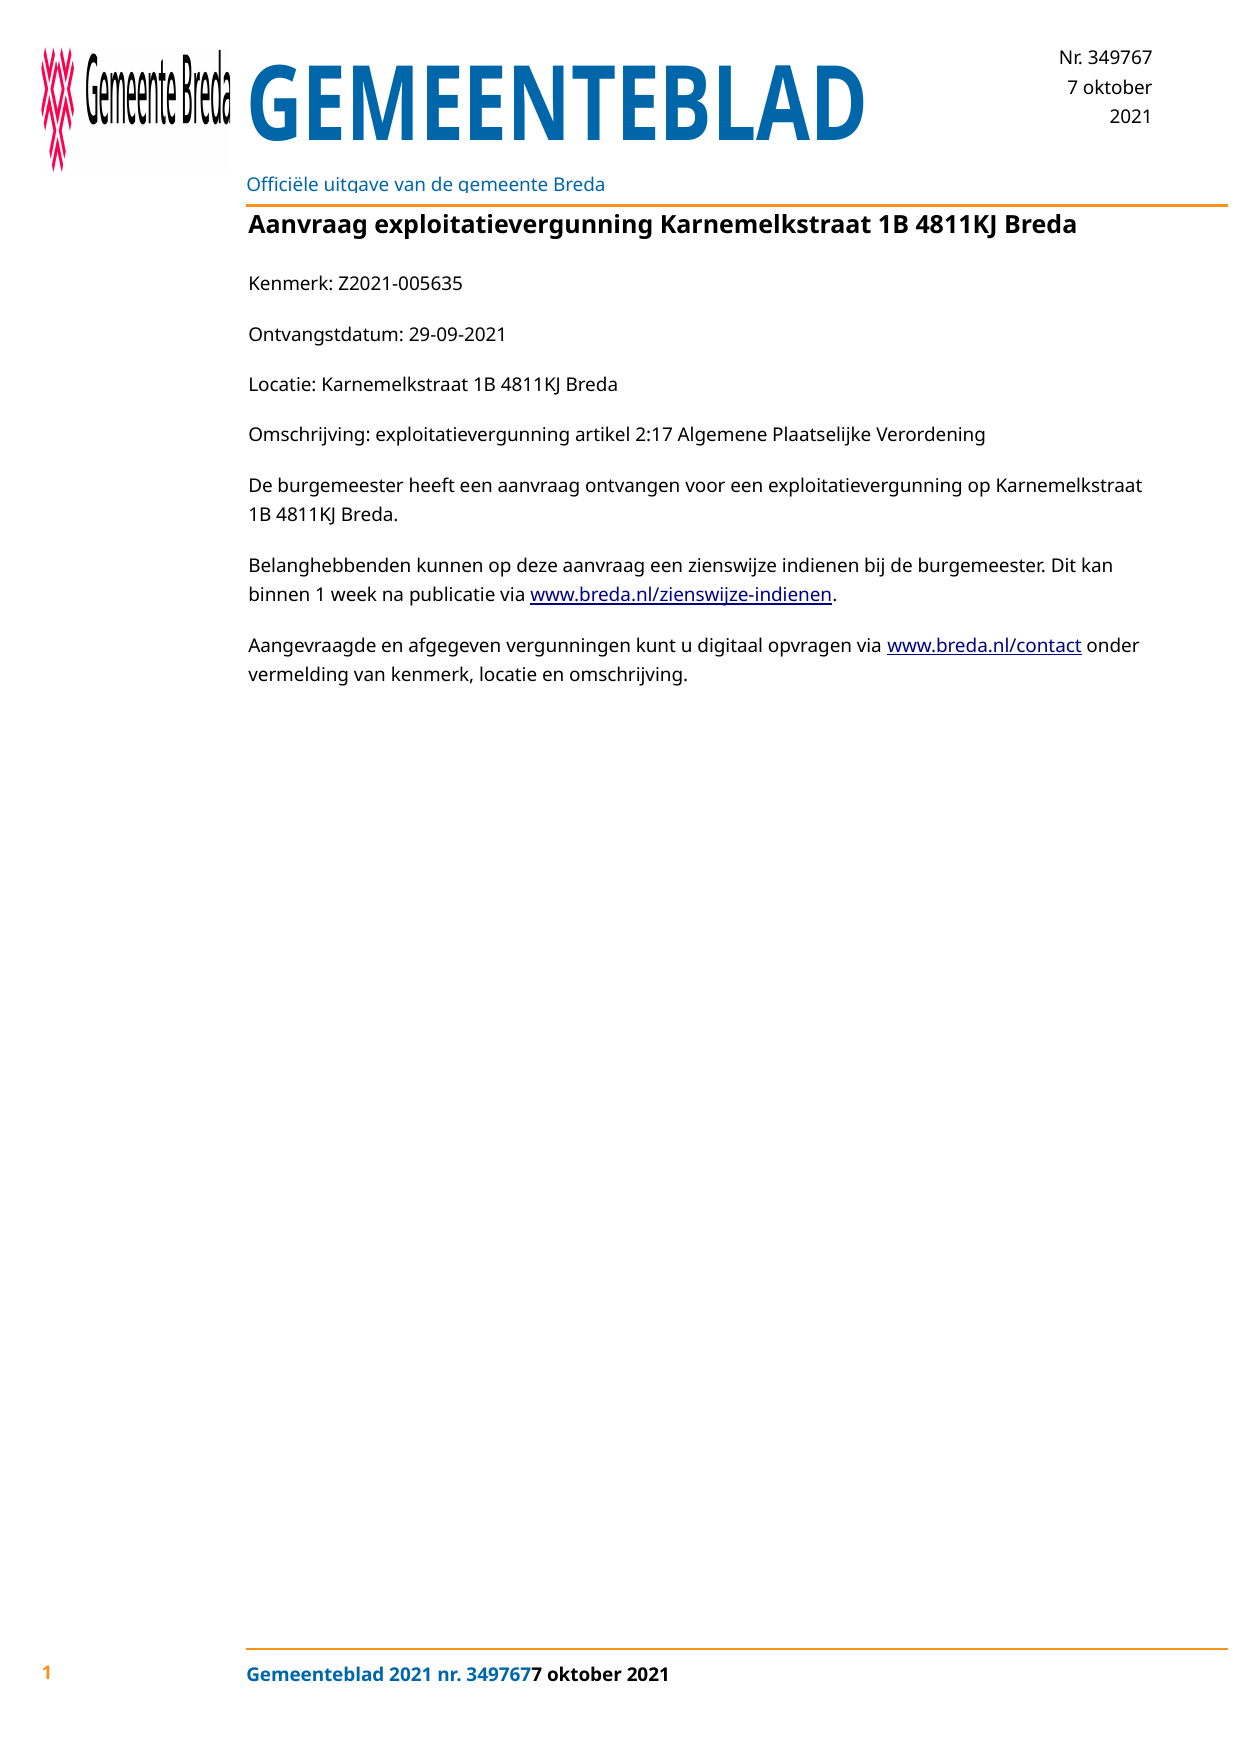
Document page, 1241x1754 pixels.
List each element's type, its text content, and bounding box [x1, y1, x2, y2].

text Omschrijving: exploitatievergunning artikel 2:17 Algemene Plaatselijke Verordening [248, 422, 1152, 447]
text Aangevraagde en afgegeven vergunningen kunt u digitaal opvragen via www.breda.nl/contact onder vermelding van kenmerk, locatie en omschrijving. [248, 632, 1152, 687]
text Aanvraag exploitatievergunning Karnemelkstraat 1B 4811KJ Breda [248, 207, 1152, 241]
text Kenmerk: Z2021-005635 [248, 270, 1152, 296]
text Locatie: Karnemelkstraat 1B 4811KJ Breda [248, 371, 1152, 397]
text Ontvangstdatum: 29-09-2021 [248, 321, 1152, 346]
picture [41, 47, 231, 172]
text Belanghebbenden kunnen op deze aanvraag een zienswijze indienen bij de burgemeester. Dit kan binnen 1 week na publicatie via www.breda.nl/zienswijze-indienen. [248, 552, 1152, 607]
text De burgemeester heeft een aanvraag ontvangen voor een exploitatievergunning op Karnemelkstraat 1B 4811KJ Breda. [248, 472, 1152, 527]
